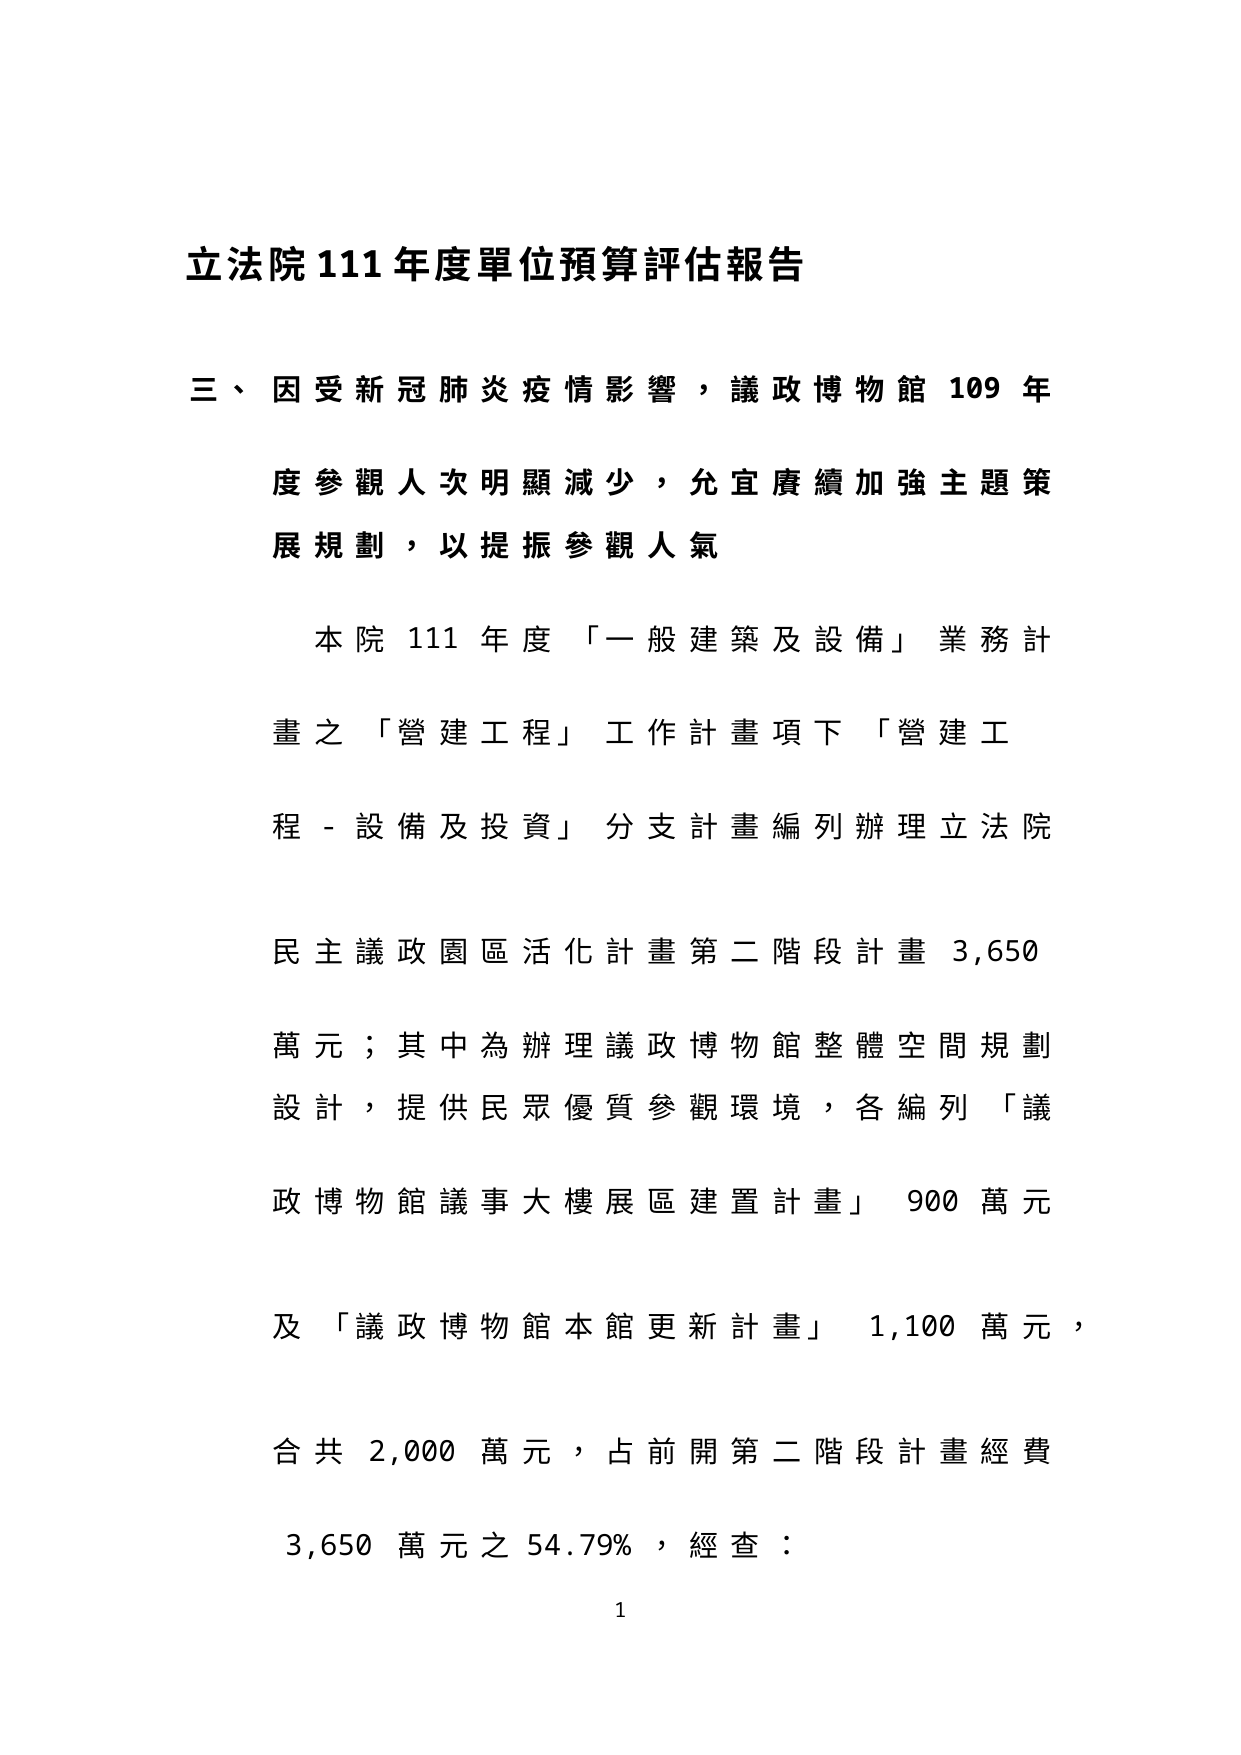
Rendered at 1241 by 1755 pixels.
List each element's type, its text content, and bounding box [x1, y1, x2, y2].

text 三、因受新冠肺炎疫情影響，議政博物館109年度參觀人次明顯減少，允宜賡續加強主題策展規劃，以提振參觀人氣 [183, 314, 1058, 564]
text 本院111年度「一般建築及設備」業務計畫之「營建工程」工作計畫項下「營建工程-設備及投資」分支計畫編列辦理立法院民主議政園區活化計畫第二階段計畫3,650萬元；其中為辦理議政博物館整體空間規劃設計，提供民眾優質參觀環境，各編列「議政博物館議事大樓展區建置計畫」900萬元及「議政博物館本館更新計畫」1,100萬元，合共2,000萬元，占前開第二階段計畫經費3,650萬元之54.79%，經查： [242, 564, 1058, 1564]
text 立法院111年度單位預算評估報告 [183, 189, 1058, 314]
